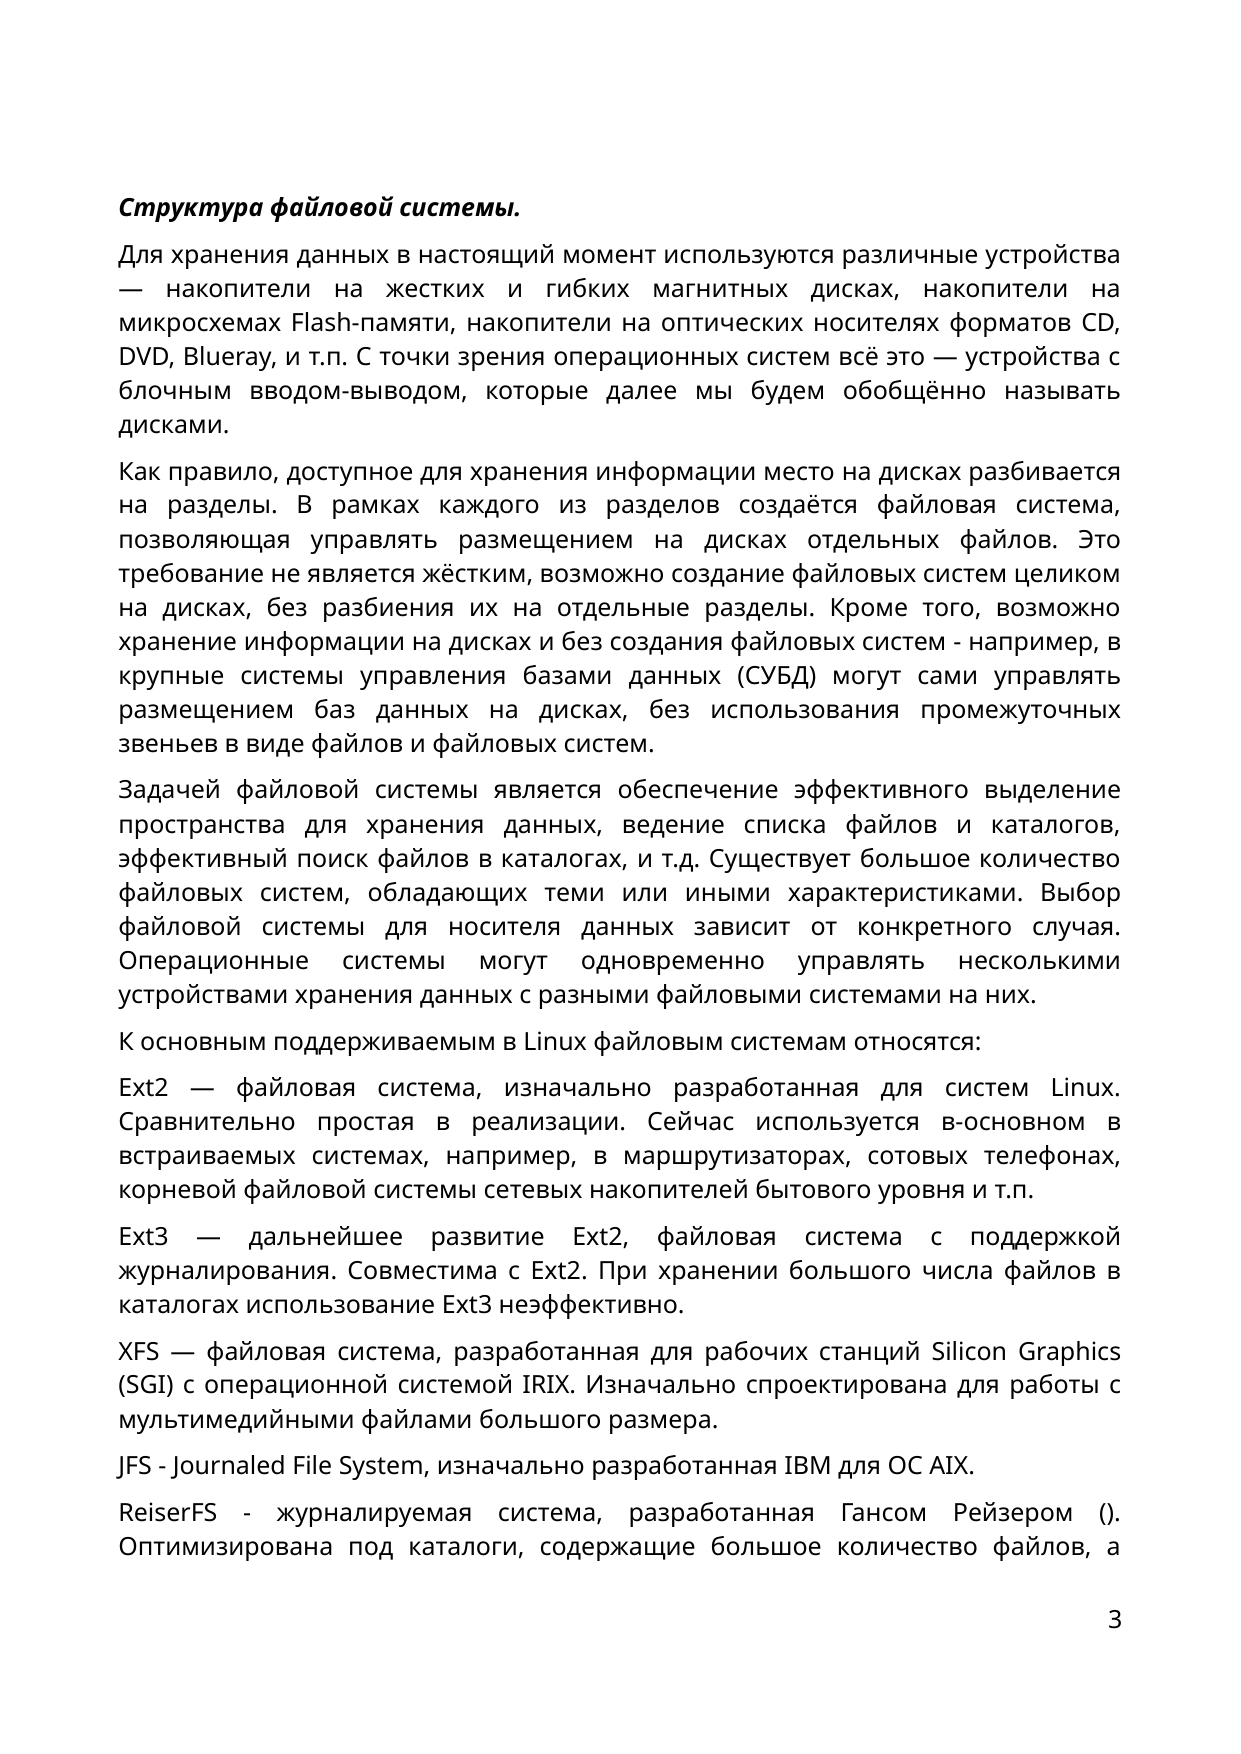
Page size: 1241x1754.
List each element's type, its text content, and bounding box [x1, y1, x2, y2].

text К основным поддерживаемым в Linux файловым системам относятся: [118, 1023, 1122, 1057]
text Для хранения данных в настоящий момент используются различные устройства — накопители на жестких и гибких магнитных дисках, накопители на микросхемах Flash-памяти, накопители на оптических носителях форматов CD, DVD, Blueray, и т.п. С точки зрения операционных систем всё это — устройства с блочным вводом-выводом, которые далее мы будем обобщённо называть дисками. [118, 236, 1122, 441]
text JFS - Journaled File System, изначально разработанная IBM для ОС AIX. [118, 1448, 1122, 1482]
subtitle Структура файловой системы. [118, 190, 1122, 224]
text ReiserFS - журналируемая система, разработанная Гансом Рейзером (). Оптимизирована под каталоги, содержащие большое количество файлов, а [118, 1494, 1122, 1562]
text Задачей файловой системы является обеспечение эффективного выделение пространства для хранения данных, ведение списка файлов и каталогов, эффективный поиск файлов в каталогах, и т.д. Существует большое количество файловых систем, обладающих теми или иными характеристиками. Выбор файловой системы для носителя данных зависит от конкретного случая. Операционные системы могут одновременно управлять несколькими устройствами хранения данных с разными файловыми системами на них. [118, 772, 1122, 1011]
text Как правило, доступное для хранения информации место на дисках разбивается на разделы. В рамках каждого из разделов создаётся файловая система, позволяющая управлять размещением на дисках отдельных файлов. Это требование не является жёстким, возможно создание файловых систем целиком на дисках, без разбиения их на отдельные разделы. Кроме того, возможно хранение информации на дисках и без создания файловых систем - например, в крупные системы управления базами данных (СУБД) могут сами управлять размещением баз данных на дисках, без использования промежуточных звеньев в виде файлов и файловых систем. [118, 453, 1122, 760]
text XFS — файловая система, разработанная для рабочих станций Silicon Graphics (SGI) с операционной системой IRIX. Изначально спроектирована для работы с мультимедийными файлами большого размера. [118, 1333, 1122, 1435]
text Ext3 — дальнейшее развитие Ext2, файловая система с поддержкой журналирования. Совместима с Ext2. При хранении большого числа файлов в каталогах использование Ext3 неэффективно. [118, 1218, 1122, 1321]
text Ext2 — файловая система, изначально разработанная для систем Linux. Сравнительно простая в реализации. Сейчас используется в-основном в встраиваемых системах, например, в маршрутизаторах, сотовых телефонах, корневой файловой системы сетевых накопителей бытового уровня и т.п. [118, 1070, 1122, 1206]
